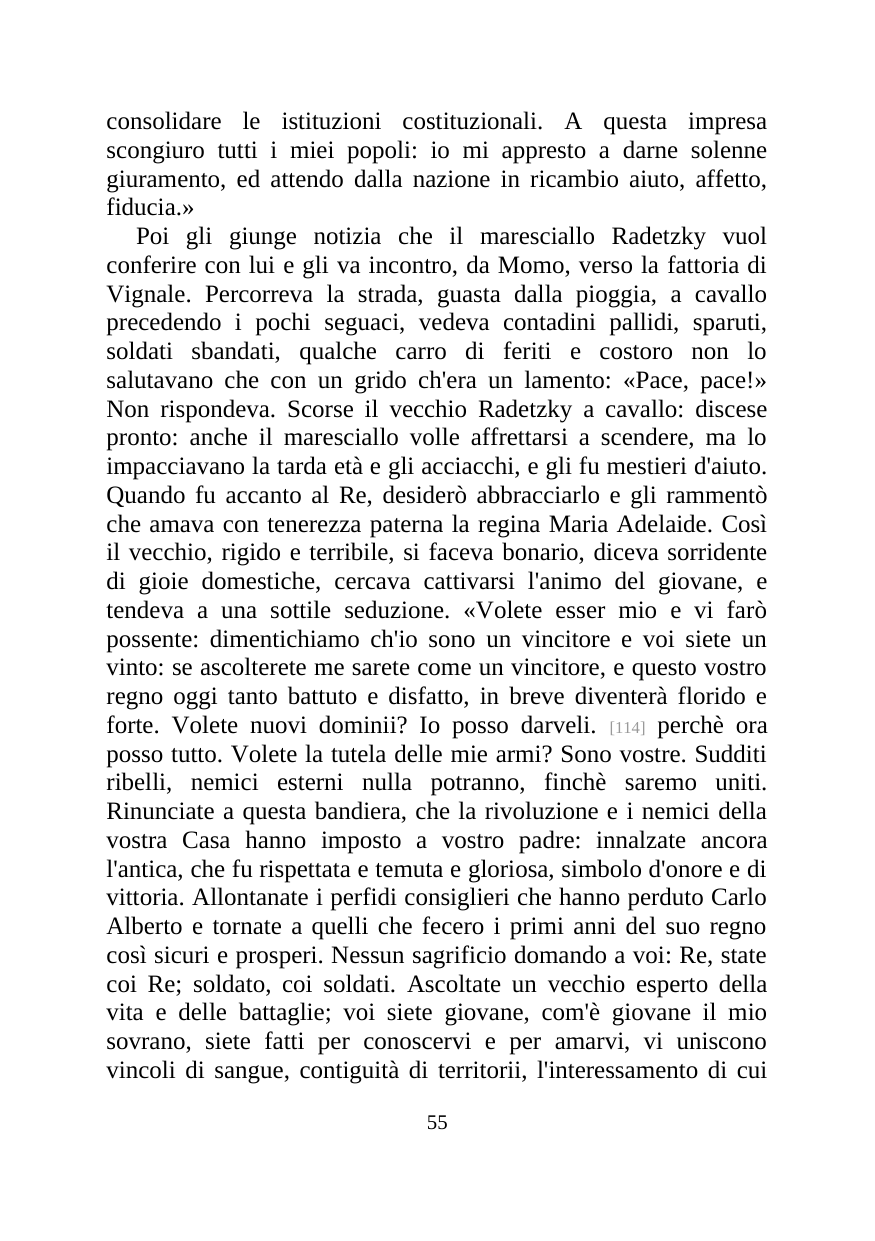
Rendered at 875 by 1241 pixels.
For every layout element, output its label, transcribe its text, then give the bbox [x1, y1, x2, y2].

text Poi gli giunge notizia che il maresciallo Radetzky vuol conferire con lui e gli va incontro, da Momo, verso la fattoria di Vignale. Percorreva la strada, guasta dalla pioggia, a cavallo precedendo i pochi seguaci, vedeva contadini pallidi, sparuti, soldati sbandati, qualche carro di feriti e costoro non lo salutavano che con un grido ch'era un lamento: «Pace, pace!» Non rispondeva. Scorse il vecchio Radetzky a cavallo: discese pronto: anche il maresciallo volle affrettarsi a scendere, ma lo impacciavano la tarda età e gli acciacchi, e gli fu mestieri d'aiuto. Quando fu accanto al Re, desiderò abbracciarlo e gli rammentò che amava con tenerezza paterna la regina Maria Adelaide. Così il vecchio, rigido e terribile, si faceva bonario, diceva sorridente di gioie domestiche, cercava cattivarsi l'animo del giovane, e tendeva a una sottile seduzione. «Volete esser mio e vi farò possente: dimentichiamo ch'io sono un vincitore e voi siete un vinto: se ascolterete me sarete come un vincitore, e questo vostro regno oggi tanto battuto e disfatto, in breve diventerà florido e forte. Volete nuovi dominii? Io posso darveli. [114] perchè ora posso tutto. Volete la tutela delle mie armi? Sono vostre. Sudditi ribelli, nemici esterni nulla potranno, finchè saremo uniti. Rinunciate a questa bandiera, che la rivoluzione e i nemici della vostra Casa hanno imposto a vostro padre: innalzate ancora l'antica, che fu rispettata e temuta e gloriosa, simbolo d'onore e di vittoria. Allontanate i perfidi consiglieri che hanno perduto Carlo Alberto e tornate a quelli che fecero i primi anni del suo regno così sicuri e prosperi. Nessun sagrificio domando a voi: Re, state coi Re; soldato, coi soldati. Ascoltate un vecchio esperto della vita e delle battaglie; voi siete giovane, com'è giovane il mio sovrano, siete fatti per conoscervi e per amarvi, vi uniscono vincoli di sangue, contiguità di territorii, l'interessamento di cui [106, 221, 768, 1084]
text consolidare le istituzioni costituzionali. A questa impresa scongiuro tutti i miei popoli: io mi appresto a darne solenne giuramento, ed attendo dalla nazione in ricambio aiuto, affetto, fiducia.» [106, 106, 768, 221]
